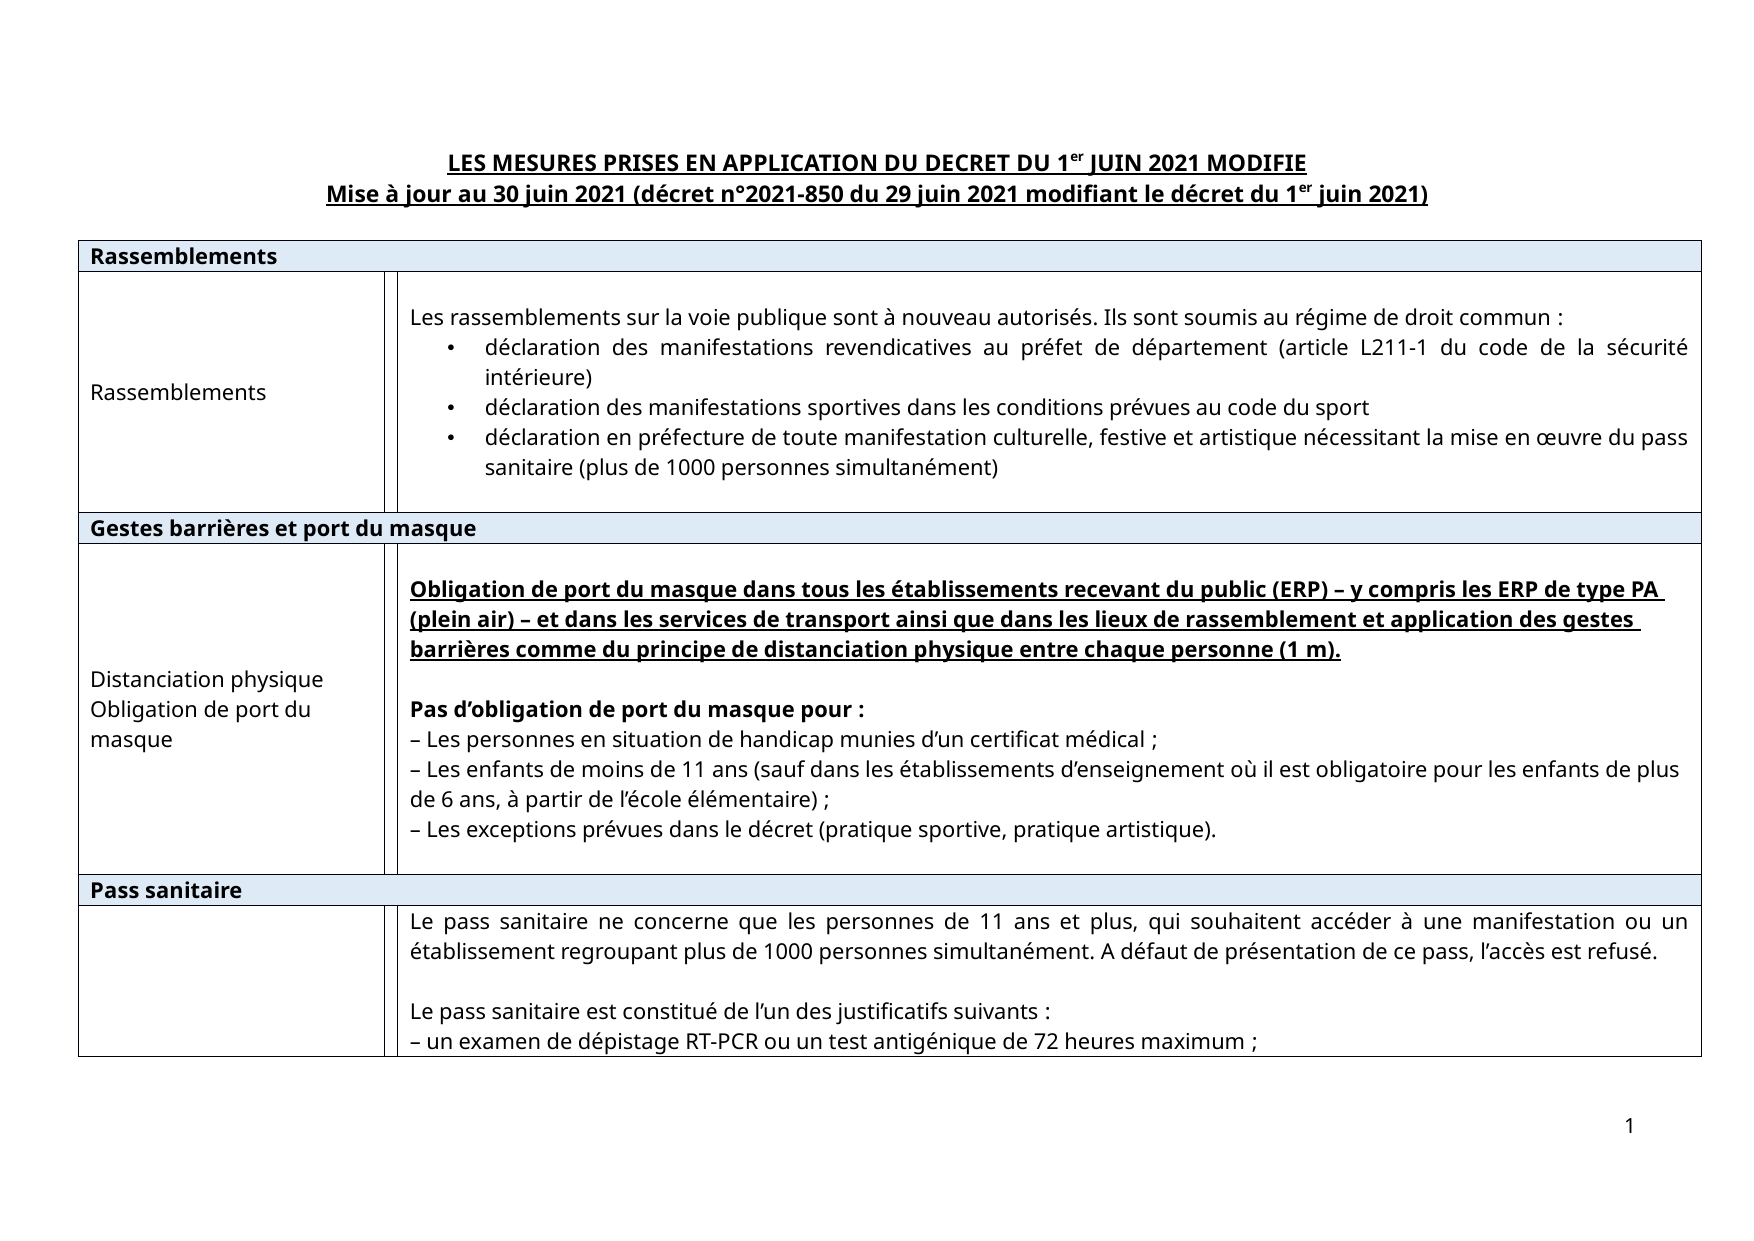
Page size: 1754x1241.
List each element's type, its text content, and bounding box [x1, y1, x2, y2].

table_cell Obligation de port du masque dans tous les établissements recevant du public (ERP) – y compris les ERP de type PA (plein air) – et dans les services de transport ainsi que dans les lieux de rassemblement et application des gestes barrières comme du principe de distanciation physique entre chaque personne (1 m). Pas d’obligation de port du masque pour : – Les personnes en situation de handicap munies d’un certificat médical ; – Les enfants de moins de 11 ans (sauf dans les établissements d’enseignement où il est obligatoire pour les enfants de plus de 6 ans, à partir de l’école élémentaire) ; – Les exceptions prévues dans le décret (pratique sportive, pratique artistique). [398, 544, 1701, 874]
table_cell [385, 272, 397, 512]
text LES MESURES PRISES EN APPLICATION DU DECRET DU 1er JUIN 2021 MODIFIE [118, 147, 1636, 178]
text Mise à jour au 30 juin 2021 (décret n°2021-850 du 29 juin 2021 modifiant le décret du 1er juin 2021) [118, 178, 1636, 209]
table_header Rassemblements [79, 241, 1701, 271]
table_cell Rassemblements [79, 272, 384, 512]
table_cell Pass sanitaire [79, 875, 1701, 905]
table_cell Le pass sanitaire ne concerne que les personnes de 11 ans et plus, qui souhaitent accéder à une manifestation ou un établissement regroupant plus de 1000 personnes simultanément. A défaut de présentation de ce pass, l’accès est refusé. Le pass sanitaire est constitué de l’un des justificatifs suivants : – un examen de dépistage RT-PCR ou un test antigénique de 72 heures maximum ; [398, 906, 1701, 1056]
table_cell Gestes barrières et port du masque [79, 513, 1701, 543]
table_cell Les rassemblements sur la voie publique sont à nouveau autorisés. Ils sont soumis au régime de droit commun : déclaration des manifestations revendicatives au préfet de département (article L211-1 du code de la sécurité intérieure) déclaration des manifestations sportives dans les conditions prévues au code du sport déclaration en préfecture de toute manifestation culturelle, festive et artistique nécessitant la mise en œuvre du pass sanitaire (plus de 1000 personnes simultanément) [398, 272, 1701, 512]
table_cell [79, 906, 384, 1056]
table_cell Distanciation physique Obligation de port du masque [79, 544, 384, 874]
table_cell Article 2 [385, 906, 397, 1056]
table_cell Articles 1, 2, 26 et 27 [385, 544, 397, 874]
